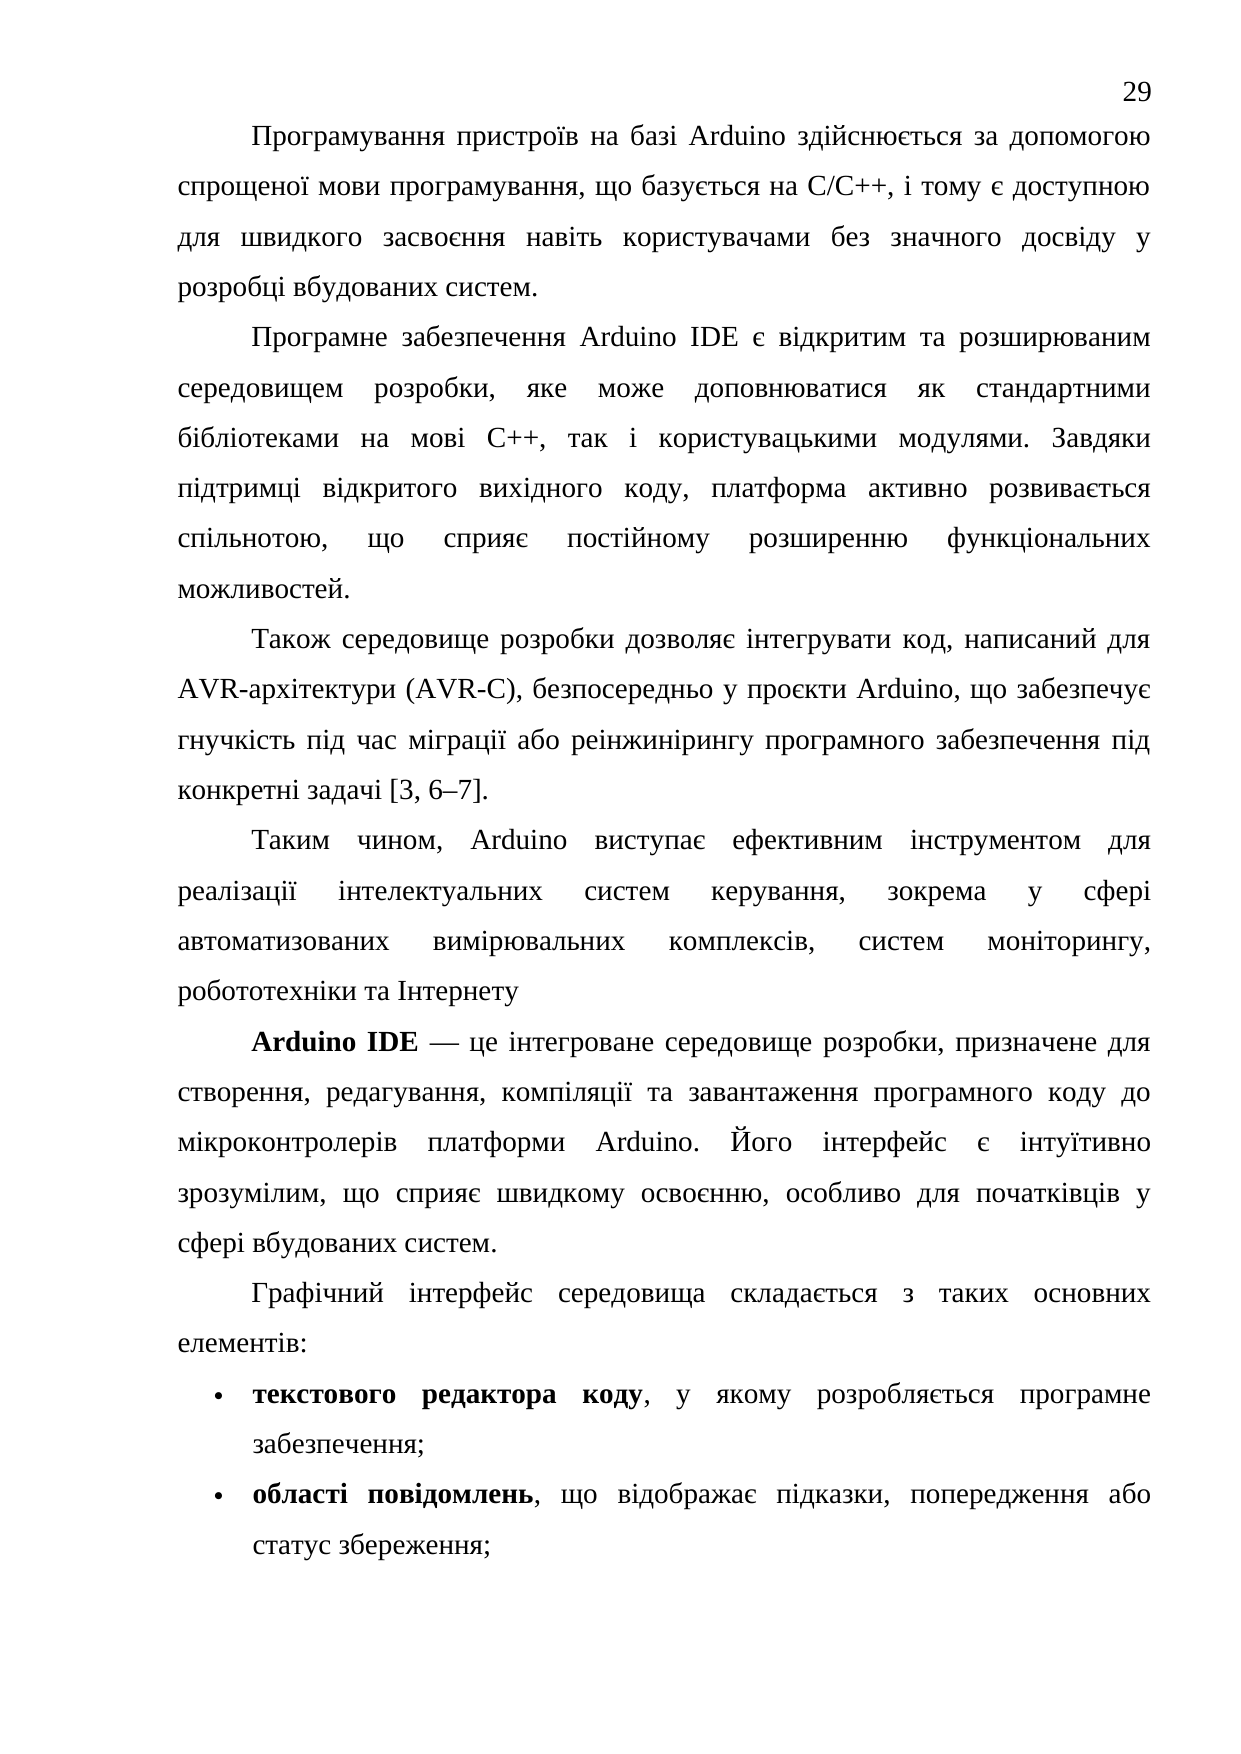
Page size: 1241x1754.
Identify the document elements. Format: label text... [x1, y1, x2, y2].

text Arduino IDE — це інтегроване середовище розробки, призначене для створення, редагування, компіляції та завантаження програмного коду до мікроконтролерів платформи Arduino. Його інтерфейс є інтуїтивно зрозумілим, що сприяє швидкому освоєнню, особливо для початківців у сфері вбудованих систем. [177, 1024, 1152, 1258]
list текстового редактора коду, у якому розробляється програмне забезпечення; [215, 1376, 1152, 1460]
list області повідомлень, що відображає підказки, попередження або статус збереження; [215, 1477, 1152, 1560]
text Також середовище розробки дозволяє інтегрувати код, написаний для AVR-архітектури (AVR-C), безпосередньо у проєкти Arduino, що забезпечує гнучкість під час міграції або реінжинірингу програмного забезпечення під конкретні задачі [3, 6–7]. [177, 621, 1152, 806]
text Програмне забезпечення Arduino IDE є відкритим та розширюваним середовищем розробки, яке може доповнюватися як стандартними бібліотеками на мові C++, так і користувацькими модулями. Завдяки підтримці відкритого вихідного коду, платформа активно розвивається спільнотою, що сприяє постійному розширенню функціональних можливостей. [177, 319, 1152, 604]
text Програмування пристроїв на базі Arduino здійснюється за допомогою спрощеної мови програмування, що базується на C/C++, і тому є доступною для швидкого засвоєння навіть користувачами без значного досвіду у розробці вбудованих систем. [177, 118, 1152, 303]
text Таким чином, Arduino виступає ефективним інструментом для реалізації інтелектуальних систем керування, зокрема у сфері автоматизованих вимірювальних комплексів, систем моніторингу, робототехніки та Інтернету [177, 822, 1152, 1007]
text Графічний інтерфейс середовища складається з таких основних елементів: [177, 1275, 1152, 1359]
